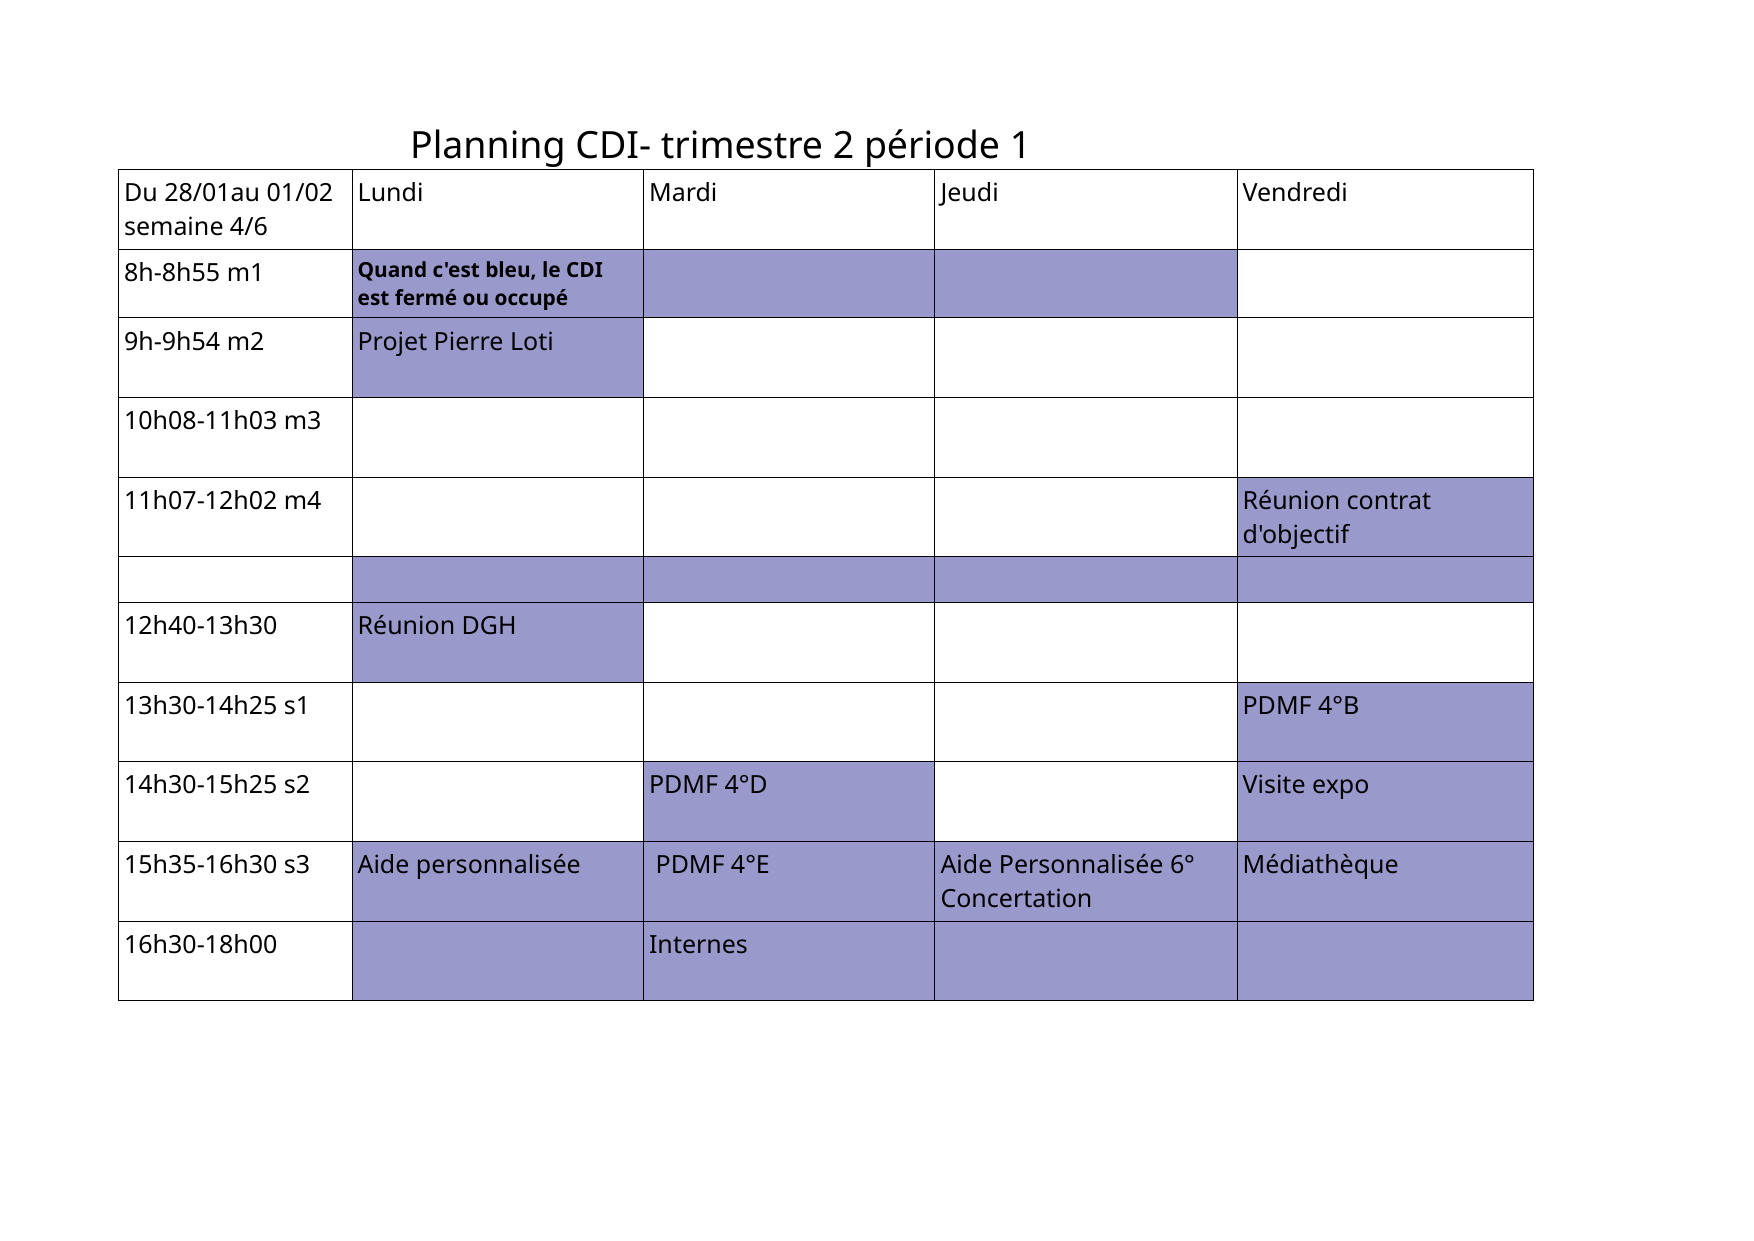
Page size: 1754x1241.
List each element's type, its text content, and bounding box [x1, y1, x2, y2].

table_cell Visite expo [1238, 762, 1533, 841]
table_cell [353, 398, 643, 477]
table_cell 16h30-18h00 [119, 922, 352, 1000]
table_cell [1238, 603, 1533, 682]
table_cell [935, 398, 1237, 477]
table_cell Réunion contrat d'objectif [1238, 478, 1533, 556]
table_cell [644, 683, 934, 761]
table_cell [353, 683, 643, 761]
table_cell [644, 250, 934, 317]
table_cell [644, 603, 934, 682]
table_cell Quand c'est bleu, le CDI est fermé ou occupé [353, 250, 643, 317]
table_cell Réunion DGH [353, 603, 643, 682]
table_cell 10h08-11h03 m3 [119, 398, 352, 477]
table_cell 8h-8h55 m1 [119, 250, 352, 317]
table_cell [1238, 922, 1533, 1000]
table_cell [644, 478, 934, 556]
table_cell 12h40-13h30 [119, 603, 352, 682]
table_cell 15h35-16h30 s3 [119, 842, 352, 921]
text Planning CDI- trimestre 2 période 1 [118, 118, 1636, 169]
table_cell [644, 557, 934, 602]
table_cell [1238, 557, 1533, 602]
table_cell [1238, 318, 1533, 397]
table_cell 9h-9h54 m2 [119, 318, 352, 397]
table_header Du 28/01au 01/02 semaine 4/6 [119, 170, 352, 249]
table_cell Projet Pierre Loti [353, 318, 643, 397]
table_cell [353, 557, 643, 602]
table_header Lundi [353, 170, 643, 249]
table_cell [935, 250, 1237, 317]
table_cell [353, 922, 643, 1000]
table_header Jeudi [935, 170, 1237, 249]
table_cell [353, 762, 643, 841]
table_cell 13h30-14h25 s1 [119, 683, 352, 761]
table_cell PDMF 4°D [644, 762, 934, 841]
table_cell [353, 478, 643, 556]
table_cell [935, 683, 1237, 761]
table_cell Aide personnalisée [353, 842, 643, 921]
table_header Vendredi [1238, 170, 1533, 249]
table_cell [935, 318, 1237, 397]
table_cell [644, 398, 934, 477]
table_cell Médiathèque [1238, 842, 1533, 921]
table_cell 14h30-15h25 s2 [119, 762, 352, 841]
table_cell [935, 922, 1237, 1000]
table_cell PDMF 4°B [1238, 683, 1533, 761]
table_cell [644, 318, 934, 397]
table_cell [935, 603, 1237, 682]
table_cell [935, 762, 1237, 841]
table_cell [935, 478, 1237, 556]
table_cell PDMF 4°E [644, 842, 934, 921]
table_header Mardi [644, 170, 934, 249]
table_cell 11h07-12h02 m4 [119, 478, 352, 556]
table_cell [119, 557, 352, 602]
table_cell [1238, 398, 1533, 477]
table_cell [935, 557, 1237, 602]
table_cell [1238, 250, 1533, 317]
table_cell Aide Personnalisée 6° Concertation [935, 842, 1237, 921]
table_cell Internes [644, 922, 934, 1000]
